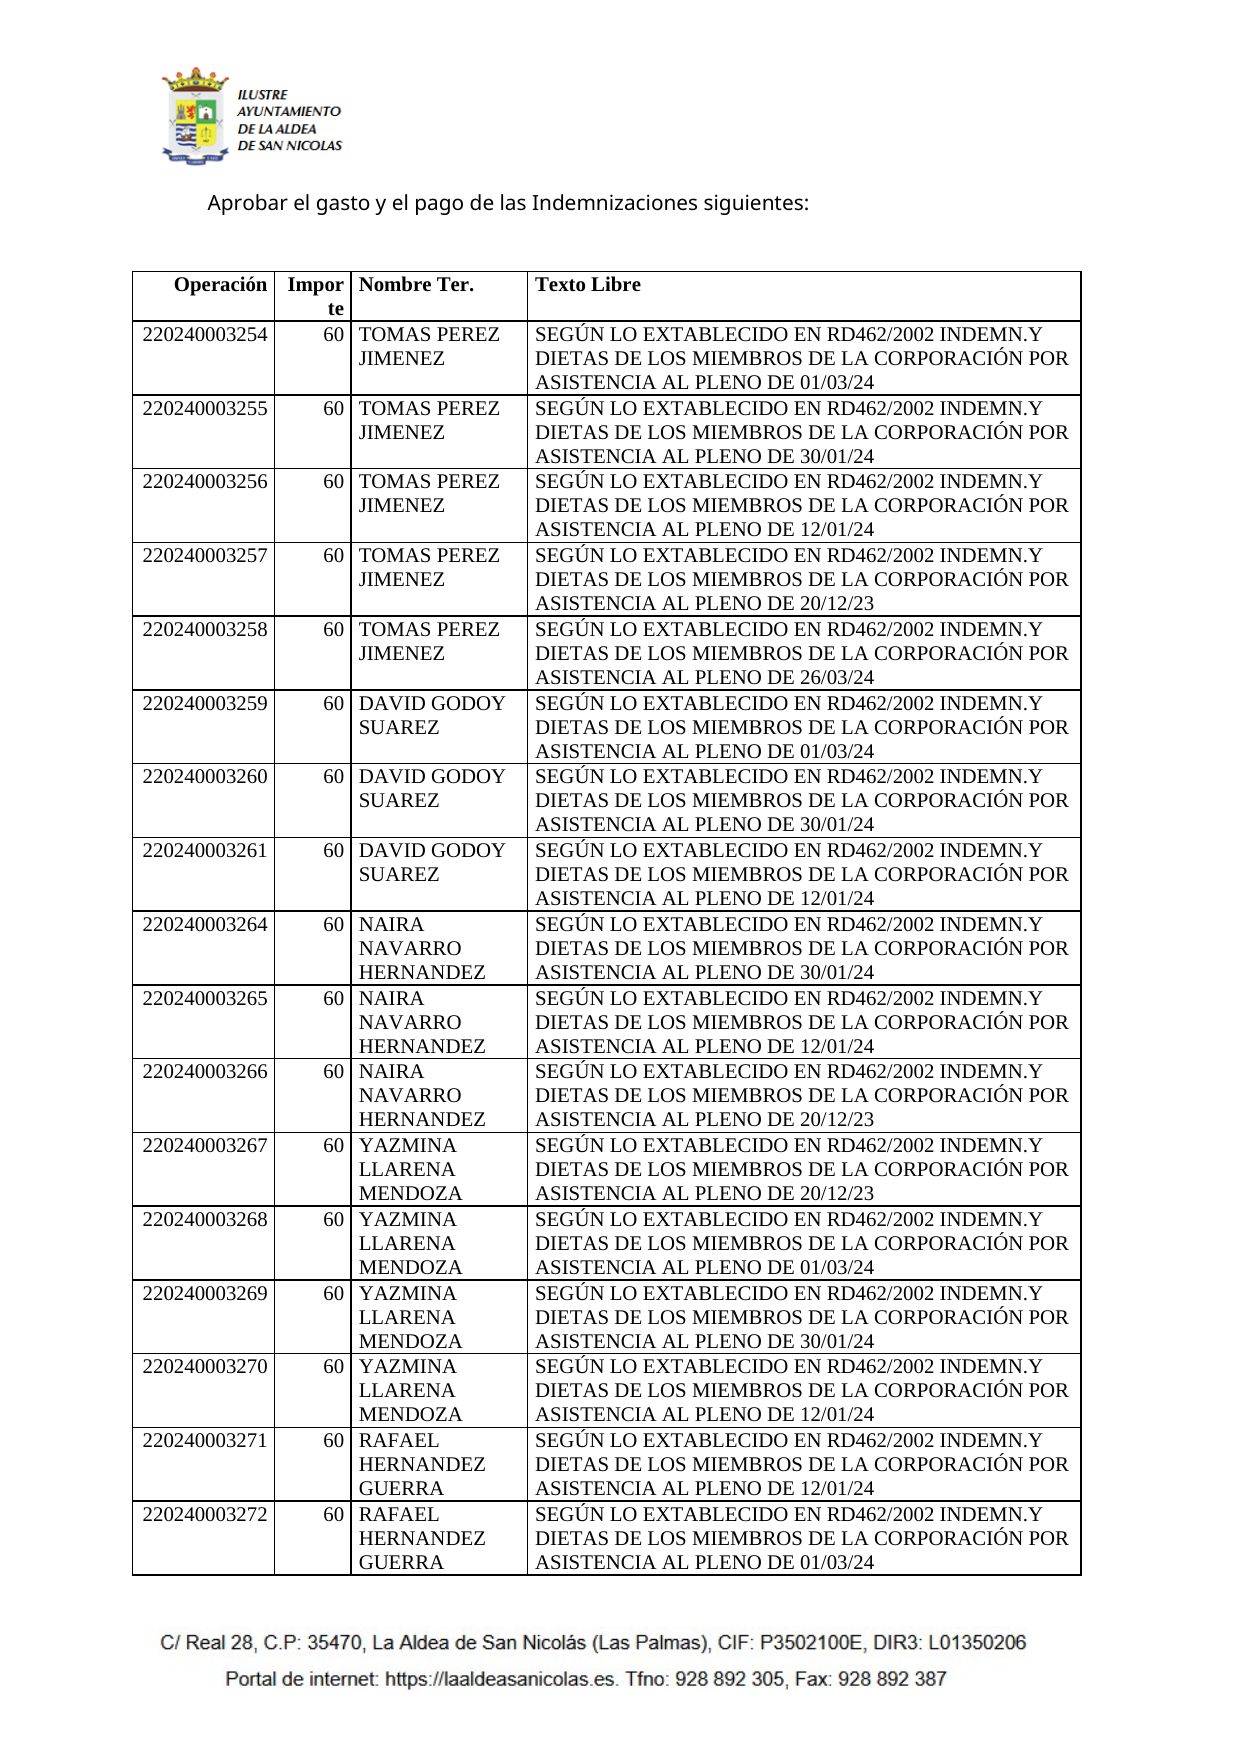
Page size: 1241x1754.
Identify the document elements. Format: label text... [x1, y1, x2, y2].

table_cell SEGÚN LO EXTABLECIDO EN RD462/2002 INDEMN.Y DIETAS DE LOS MIEMBROS DE LA CORPORACIÓN POR ASISTENCIA AL PLENO DE 01/03/24 [528, 1207, 1080, 1279]
table_cell 220240003257 [133, 543, 274, 615]
table_cell 60 [275, 1354, 350, 1426]
table_cell 220240003267 [133, 1133, 274, 1205]
table_cell 220240003255 [133, 396, 274, 468]
table_cell 220240003264 [133, 912, 274, 984]
table_cell 220240003272 [133, 1502, 274, 1574]
table_cell RAFAEL HERNANDEZ GUERRA [352, 1428, 527, 1500]
table_cell SEGÚN LO EXTABLECIDO EN RD462/2002 INDEMN.Y DIETAS DE LOS MIEMBROS DE LA CORPORACIÓN POR ASISTENCIA AL PLENO DE 20/12/23 [528, 1059, 1080, 1131]
table_cell 60 [275, 1059, 350, 1131]
table_cell 60 [275, 912, 350, 984]
table_cell RAFAEL HERNANDEZ GUERRA [352, 1502, 527, 1574]
table_cell SEGÚN LO EXTABLECIDO EN RD462/2002 INDEMN.Y DIETAS DE LOS MIEMBROS DE LA CORPORACIÓN POR ASISTENCIA AL PLENO DE 12/01/24 [528, 1354, 1080, 1426]
table_header Operación [133, 272, 274, 320]
table_cell 60 [275, 1281, 350, 1353]
table_header Nombre Ter. [352, 272, 527, 320]
table_cell 60 [275, 1207, 350, 1279]
table_cell TOMAS PEREZ JIMENEZ [352, 543, 527, 615]
table_cell 60 [275, 764, 350, 836]
table_cell YAZMINA LLARENA MENDOZA [352, 1207, 527, 1279]
table_cell YAZMINA LLARENA MENDOZA [352, 1133, 527, 1205]
text Aprobar el gasto y el pago de las Indemnizaciones siguientes: [148, 188, 1093, 217]
table_cell 60 [275, 1428, 350, 1500]
table_cell SEGÚN LO EXTABLECIDO EN RD462/2002 INDEMN.Y DIETAS DE LOS MIEMBROS DE LA CORPORACIÓN POR ASISTENCIA AL PLENO DE 30/01/24 [528, 396, 1080, 468]
table_cell 220240003258 [133, 617, 274, 689]
table_cell SEGÚN LO EXTABLECIDO EN RD462/2002 INDEMN.Y DIETAS DE LOS MIEMBROS DE LA CORPORACIÓN POR ASISTENCIA AL PLENO DE 20/12/23 [528, 543, 1080, 615]
table_cell DAVID GODOY SUAREZ [352, 764, 527, 836]
table_cell YAZMINA LLARENA MENDOZA [352, 1281, 527, 1353]
table_cell NAIRA NAVARRO HERNANDEZ [352, 1059, 527, 1131]
table_cell SEGÚN LO EXTABLECIDO EN RD462/2002 INDEMN.Y DIETAS DE LOS MIEMBROS DE LA CORPORACIÓN POR ASISTENCIA AL PLENO DE 30/01/24 [528, 1281, 1080, 1353]
table_cell 60 [275, 1502, 350, 1574]
table_cell SEGÚN LO EXTABLECIDO EN RD462/2002 INDEMN.Y DIETAS DE LOS MIEMBROS DE LA CORPORACIÓN POR ASISTENCIA AL PLENO DE 01/03/24 [528, 691, 1080, 763]
table_cell 220240003270 [133, 1354, 274, 1426]
picture [148, 1626, 1034, 1695]
table_cell 220240003259 [133, 691, 274, 763]
table_cell SEGÚN LO EXTABLECIDO EN RD462/2002 INDEMN.Y DIETAS DE LOS MIEMBROS DE LA CORPORACIÓN POR ASISTENCIA AL PLENO DE 30/01/24 [528, 912, 1080, 984]
picture [148, 59, 358, 173]
table_cell 60 [275, 469, 350, 541]
table_cell SEGÚN LO EXTABLECIDO EN RD462/2002 INDEMN.Y DIETAS DE LOS MIEMBROS DE LA CORPORACIÓN POR ASISTENCIA AL PLENO DE 12/01/24 [528, 838, 1080, 910]
table_cell 220240003261 [133, 838, 274, 910]
table_cell YAZMINA LLARENA MENDOZA [352, 1354, 527, 1426]
table_cell SEGÚN LO EXTABLECIDO EN RD462/2002 INDEMN.Y DIETAS DE LOS MIEMBROS DE LA CORPORACIÓN POR ASISTENCIA AL PLENO DE 30/01/24 [528, 764, 1080, 836]
table_cell 60 [275, 543, 350, 615]
table_cell 60 [275, 986, 350, 1058]
table_cell SEGÚN LO EXTABLECIDO EN RD462/2002 INDEMN.Y DIETAS DE LOS MIEMBROS DE LA CORPORACIÓN POR ASISTENCIA AL PLENO DE 26/03/24 [528, 617, 1080, 689]
table_cell 60 [275, 322, 350, 394]
table_cell DAVID GODOY SUAREZ [352, 691, 527, 763]
table_cell DAVID GODOY SUAREZ [352, 838, 527, 910]
table_cell TOMAS PEREZ JIMENEZ [352, 469, 527, 541]
table_cell SEGÚN LO EXTABLECIDO EN RD462/2002 INDEMN.Y DIETAS DE LOS MIEMBROS DE LA CORPORACIÓN POR ASISTENCIA AL PLENO DE 01/03/24 [528, 322, 1080, 394]
table_cell 60 [275, 691, 350, 763]
table_cell NAIRA NAVARRO HERNANDEZ [352, 912, 527, 984]
table_cell 60 [275, 396, 350, 468]
table_cell 220240003256 [133, 469, 274, 541]
table_header Texto Libre [528, 272, 1080, 320]
table_cell TOMAS PEREZ JIMENEZ [352, 396, 527, 468]
table_cell SEGÚN LO EXTABLECIDO EN RD462/2002 INDEMN.Y DIETAS DE LOS MIEMBROS DE LA CORPORACIÓN POR ASISTENCIA AL PLENO DE 12/01/24 [528, 986, 1080, 1058]
table_cell 60 [275, 1133, 350, 1205]
table_cell 60 [275, 617, 350, 689]
table_cell 220240003268 [133, 1207, 274, 1279]
table_cell NAIRA NAVARRO HERNANDEZ [352, 986, 527, 1058]
table_cell 220240003269 [133, 1281, 274, 1353]
table_cell SEGÚN LO EXTABLECIDO EN RD462/2002 INDEMN.Y DIETAS DE LOS MIEMBROS DE LA CORPORACIÓN POR ASISTENCIA AL PLENO DE 12/01/24 [528, 1428, 1080, 1500]
table_cell SEGÚN LO EXTABLECIDO EN RD462/2002 INDEMN.Y DIETAS DE LOS MIEMBROS DE LA CORPORACIÓN POR ASISTENCIA AL PLENO DE 12/01/24 [528, 469, 1080, 541]
table_cell 60 [275, 838, 350, 910]
table_cell TOMAS PEREZ JIMENEZ [352, 322, 527, 394]
table_cell 220240003265 [133, 986, 274, 1058]
table_cell 220240003260 [133, 764, 274, 836]
table_cell 220240003271 [133, 1428, 274, 1500]
table_cell SEGÚN LO EXTABLECIDO EN RD462/2002 INDEMN.Y DIETAS DE LOS MIEMBROS DE LA CORPORACIÓN POR ASISTENCIA AL PLENO DE 20/12/23 [528, 1133, 1080, 1205]
table_cell TOMAS PEREZ JIMENEZ [352, 617, 527, 689]
table_header Importe [275, 272, 350, 320]
table_cell 220240003266 [133, 1059, 274, 1131]
table_cell 220240003254 [133, 322, 274, 394]
table_cell SEGÚN LO EXTABLECIDO EN RD462/2002 INDEMN.Y DIETAS DE LOS MIEMBROS DE LA CORPORACIÓN POR ASISTENCIA AL PLENO DE 01/03/24 [528, 1502, 1080, 1574]
